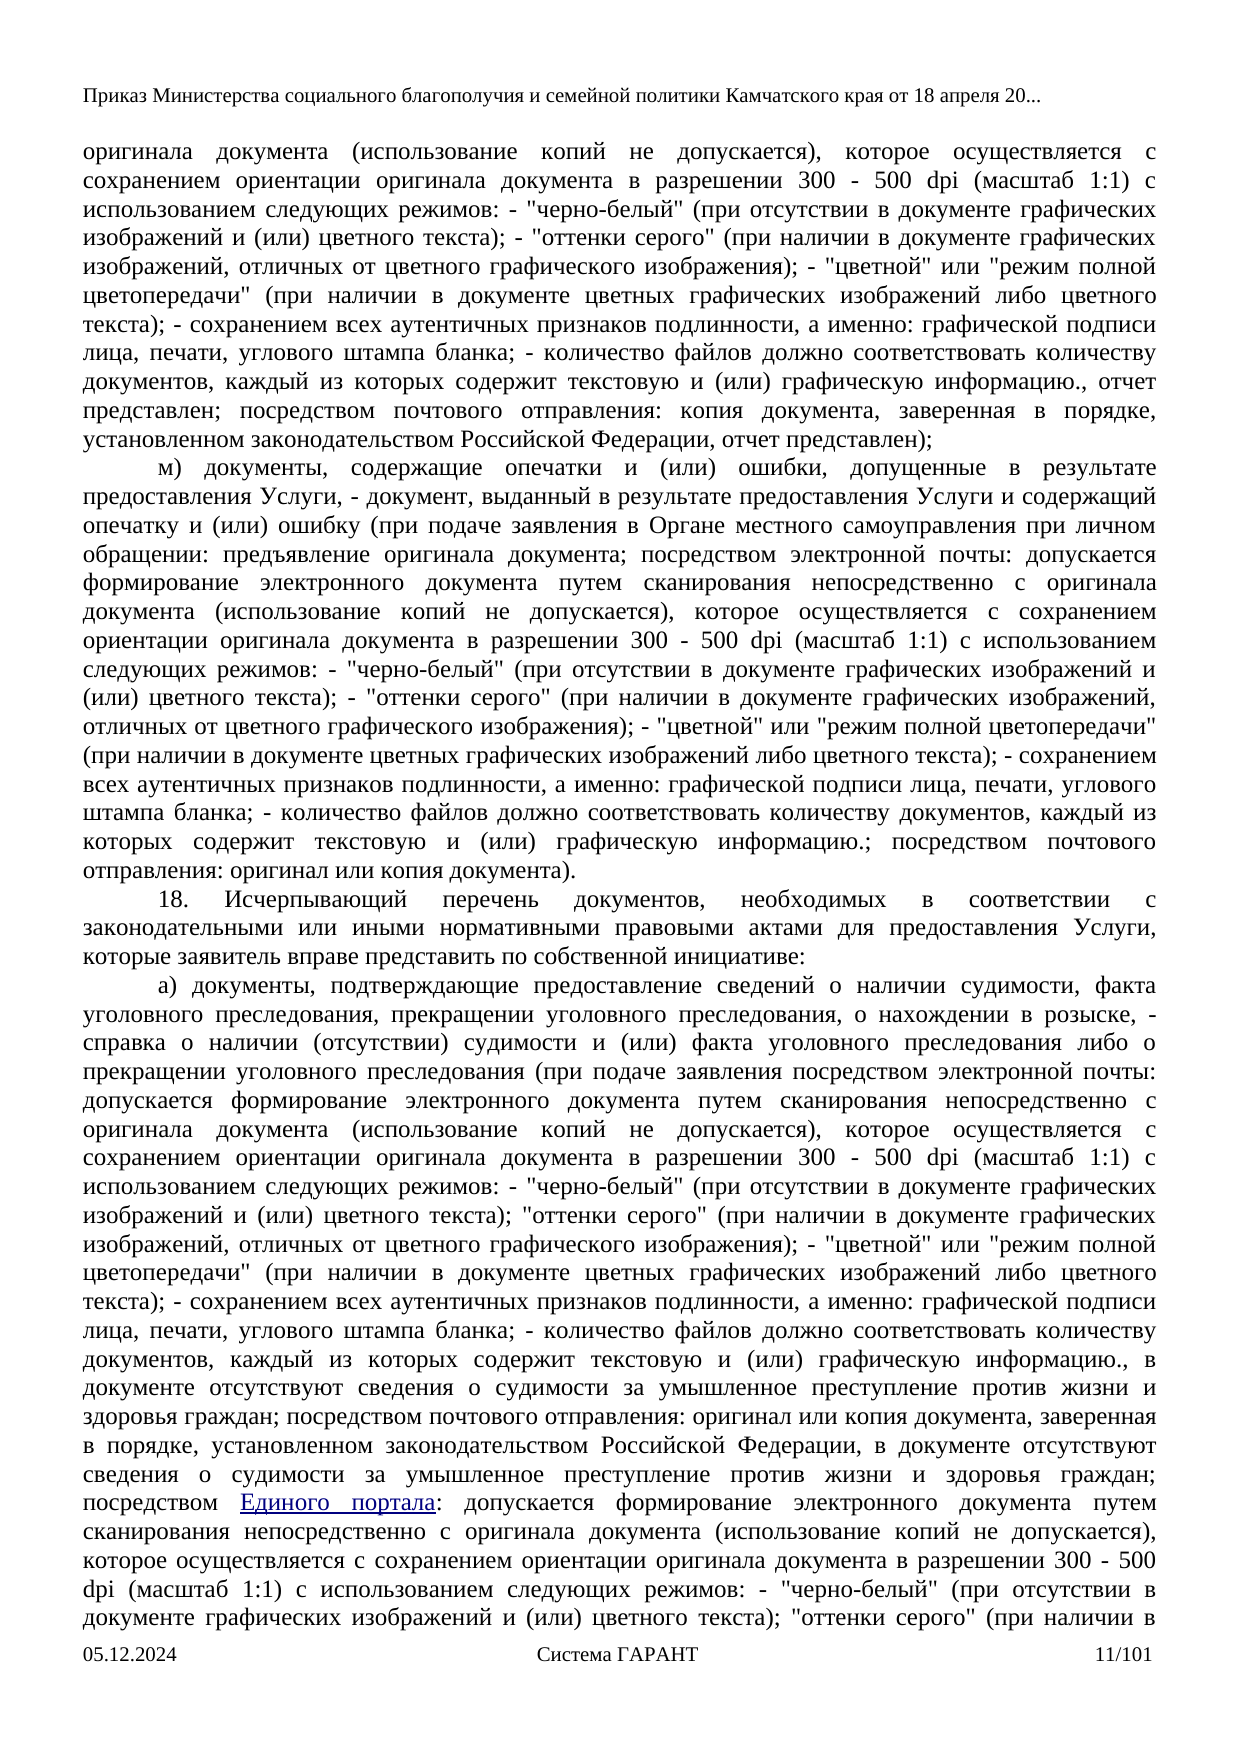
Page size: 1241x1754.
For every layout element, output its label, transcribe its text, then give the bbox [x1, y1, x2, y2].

text оригинала документа (использование копий не допускается), которое осуществляется с сохранением ориентации оригинала документа в разрешении 300 - 500 dpi (масштаб 1:1) с использованием следующих режимов: - "черно-белый" (при отсутствии в документе графических изображений и (или) цветного текста); - "оттенки серого" (при наличии в документе графических изображений, отличных от цветного графического изображения); - "цветной" или "режим полной цветопередачи" (при наличии в документе цветных графических изображений либо цветного текста); - сохранением всех аутентичных признаков подлинности, а именно: графической подписи лица, печати, углового штампа бланка; - количество файлов должно соответствовать количеству документов, каждый из которых содержит текстовую и (или) графическую информацию., отчет представлен; посредством почтового отправления: копия документа, заверенная в порядке, установленном законодательством Российской Федерации, отчет представлен); [83, 136, 1157, 452]
text а) документы, подтверждающие предоставление сведений о наличии судимости, факта уголовного преследования, прекращении уголовного преследования, о нахождении в розыске, - справка о наличии (отсутствии) судимости и (или) факта уголовного преследования либо о прекращении уголовного преследования (при подаче заявления посредством электронной почты: допускается формирование электронного документа путем сканирования непосредственно с оригинала документа (использование копий не допускается), которое осуществляется с сохранением ориентации оригинала документа в разрешении 300 - 500 dpi (масштаб 1:1) с использованием следующих режимов: - "черно-белый" (при отсутствии в документе графических изображений и (или) цветного текста); "оттенки серого" (при наличии в документе графических изображений, отличных от цветного графического изображения); - "цветной" или "режим полной цветопередачи" (при наличии в документе цветных графических изображений либо цветного текста); - сохранением всех аутентичных признаков подлинности, а именно: графической подписи лица, печати, углового штампа бланка; - количество файлов должно соответствовать количеству документов, каждый из которых содержит текстовую и (или) графическую информацию., в документе отсутствуют сведения о судимости за умышленное преступление против жизни и здоровья граждан; посредством почтового отправления: оригинал или копия документа, заверенная в порядке, установленном законодательством Российской Федерации, в документе отсутствуют сведения о судимости за умышленное преступление против жизни и здоровья граждан; посредством Единого портала: допускается формирование электронного документа путем сканирования непосредственно с оригинала документа (использование копий не допускается), которое осуществляется с сохранением ориентации оригинала документа в разрешении 300 - 500 dpi (масштаб 1:1) с использованием следующих режимов: - "черно-белый" (при отсутствии в документе графических изображений и (или) цветного текста); "оттенки серого" (при наличии в [83, 970, 1157, 1631]
text м) документы, содержащие опечатки и (или) ошибки, допущенные в результате предоставления Услуги, - документ, выданный в результате предоставления Услуги и содержащий опечатку и (или) ошибку (при подаче заявления в Органе местного самоуправления при личном обращении: предъявление оригинала документа; посредством электронной почты: допускается формирование электронного документа путем сканирования непосредственно с оригинала документа (использование копий не допускается), которое осуществляется с сохранением ориентации оригинала документа в разрешении 300 - 500 dpi (масштаб 1:1) с использованием следующих режимов: - "черно-белый" (при отсутствии в документе графических изображений и (или) цветного текста); - "оттенки серого" (при наличии в документе графических изображений, отличных от цветного графического изображения); - "цветной" или "режим полной цветопередачи" (при наличии в документе цветных графических изображений либо цветного текста); - сохранением всех аутентичных признаков подлинности, а именно: графической подписи лица, печати, углового штампа бланка; - количество файлов должно соответствовать количеству документов, каждый из которых содержит текстовую и (или) графическую информацию.; посредством почтового отправления: оригинал или копия документа). [83, 452, 1157, 884]
text 18. Исчерпывающий перечень документов, необходимых в соответствии с законодательными или иными нормативными правовыми актами для предоставления Услуги, которые заявитель вправе представить по собственной инициативе: [83, 884, 1157, 970]
